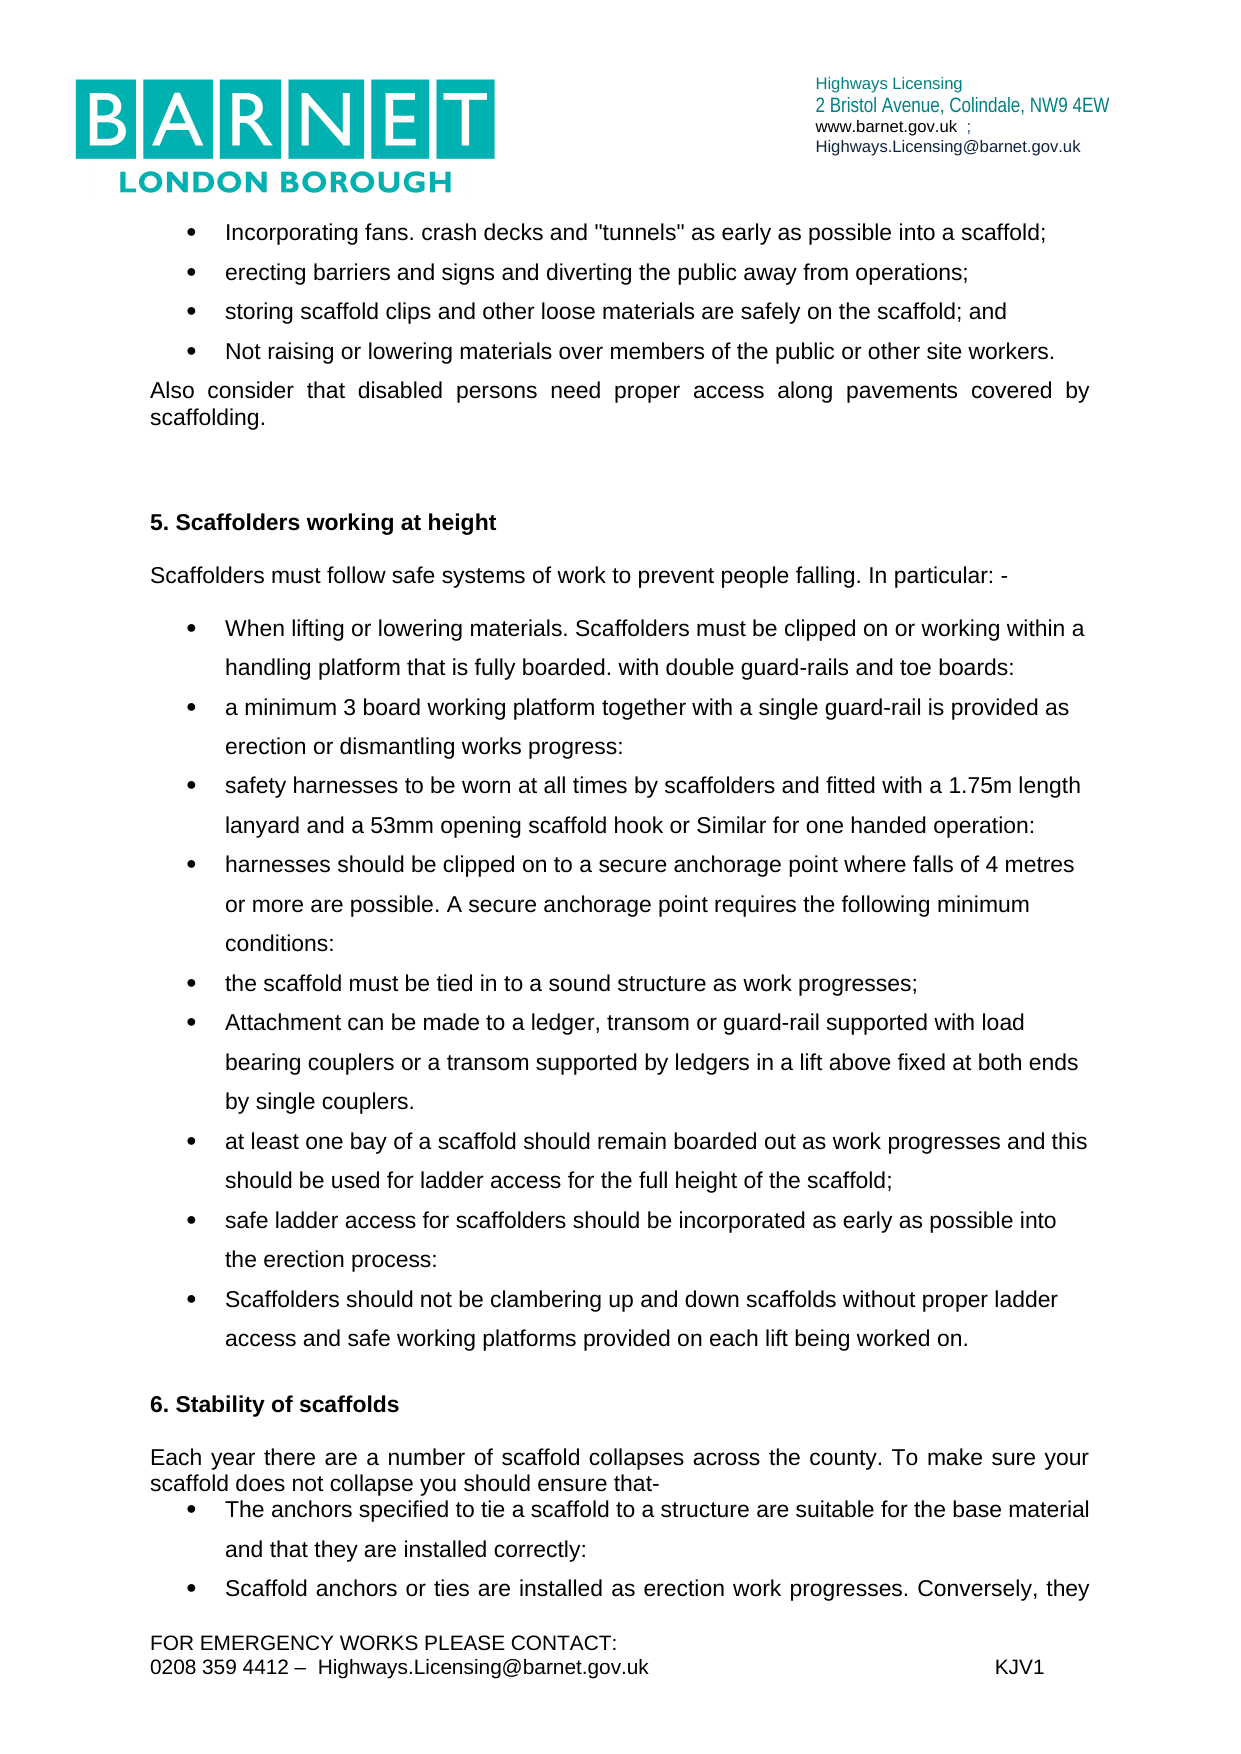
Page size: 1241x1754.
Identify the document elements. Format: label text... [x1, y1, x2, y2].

text Scaffolders must follow safe systems of work to prevent people falling. In particular: - [150, 562, 1090, 588]
list Scaffold anchors or ties are installed as erection work progresses. Conversely, they [187, 1575, 1090, 1602]
list When lifting or lowering materials. Scaffolders must be clipped on or working within a handling platform that is fully boarded. with double guard-rails and toe boards: [187, 614, 1090, 680]
list safety harnesses to be worn at all times by scaffolders and fitted with a 1.75m length lanyard and a 53mm opening scaffold hook or Similar for one handed operation: [187, 772, 1090, 838]
list Incorporating fans. crash decks and "tunnels" as early as possible into a scaffold; [187, 219, 1090, 246]
text 5. Scaffolders working at height [150, 509, 1090, 535]
list erecting barriers and signs and diverting the public away from operations; [187, 259, 1090, 285]
list the scaffold must be tied in to a sound structure as work progresses; [187, 970, 1090, 996]
list a minimum 3 board working platform together with a single guard-rail is provided as erection or dismantling works progress: [187, 693, 1090, 759]
list Scaffolders should not be clambering up and down scaffolds without proper ladder access and safe working platforms provided on each lift being worked on. [187, 1286, 1090, 1351]
list Not raising or lowering materials over members of the public or other site workers. [187, 338, 1090, 364]
text Also consider that disabled persons need proper access along pavements covered by scaffolding. [150, 377, 1090, 430]
text 6. Stability of scaffolds [150, 1391, 1090, 1417]
list safe ladder access for scaffolders should be incorporated as early as possible into the erection process: [187, 1207, 1090, 1272]
list The anchors specified to tie a scaffold to a structure are suitable for the base material and that they are installed correctly: [187, 1496, 1090, 1562]
text Each year there are a number of scaffold collapses across the county. To make sure your scaffold does not collapse you should ensure that- [150, 1444, 1090, 1496]
list storing scaffold clips and other loose materials are safely on the scaffold; and [187, 298, 1090, 325]
list at least one bay of a scaffold should remain boarded out as work progresses and this should be used for ladder access for the full height of the scaffold; [187, 1128, 1090, 1193]
list Attachment can be made to a ledger, transom or guard-rail supported with load bearing couplers or a transom supported by ledgers in a lift above fixed at both ends by single couplers. [187, 1009, 1090, 1114]
list harnesses should be clipped on to a secure anchorage point where falls of 4 metres or more are possible. A secure anchorage point requires the following minimum conditions: [187, 851, 1090, 957]
